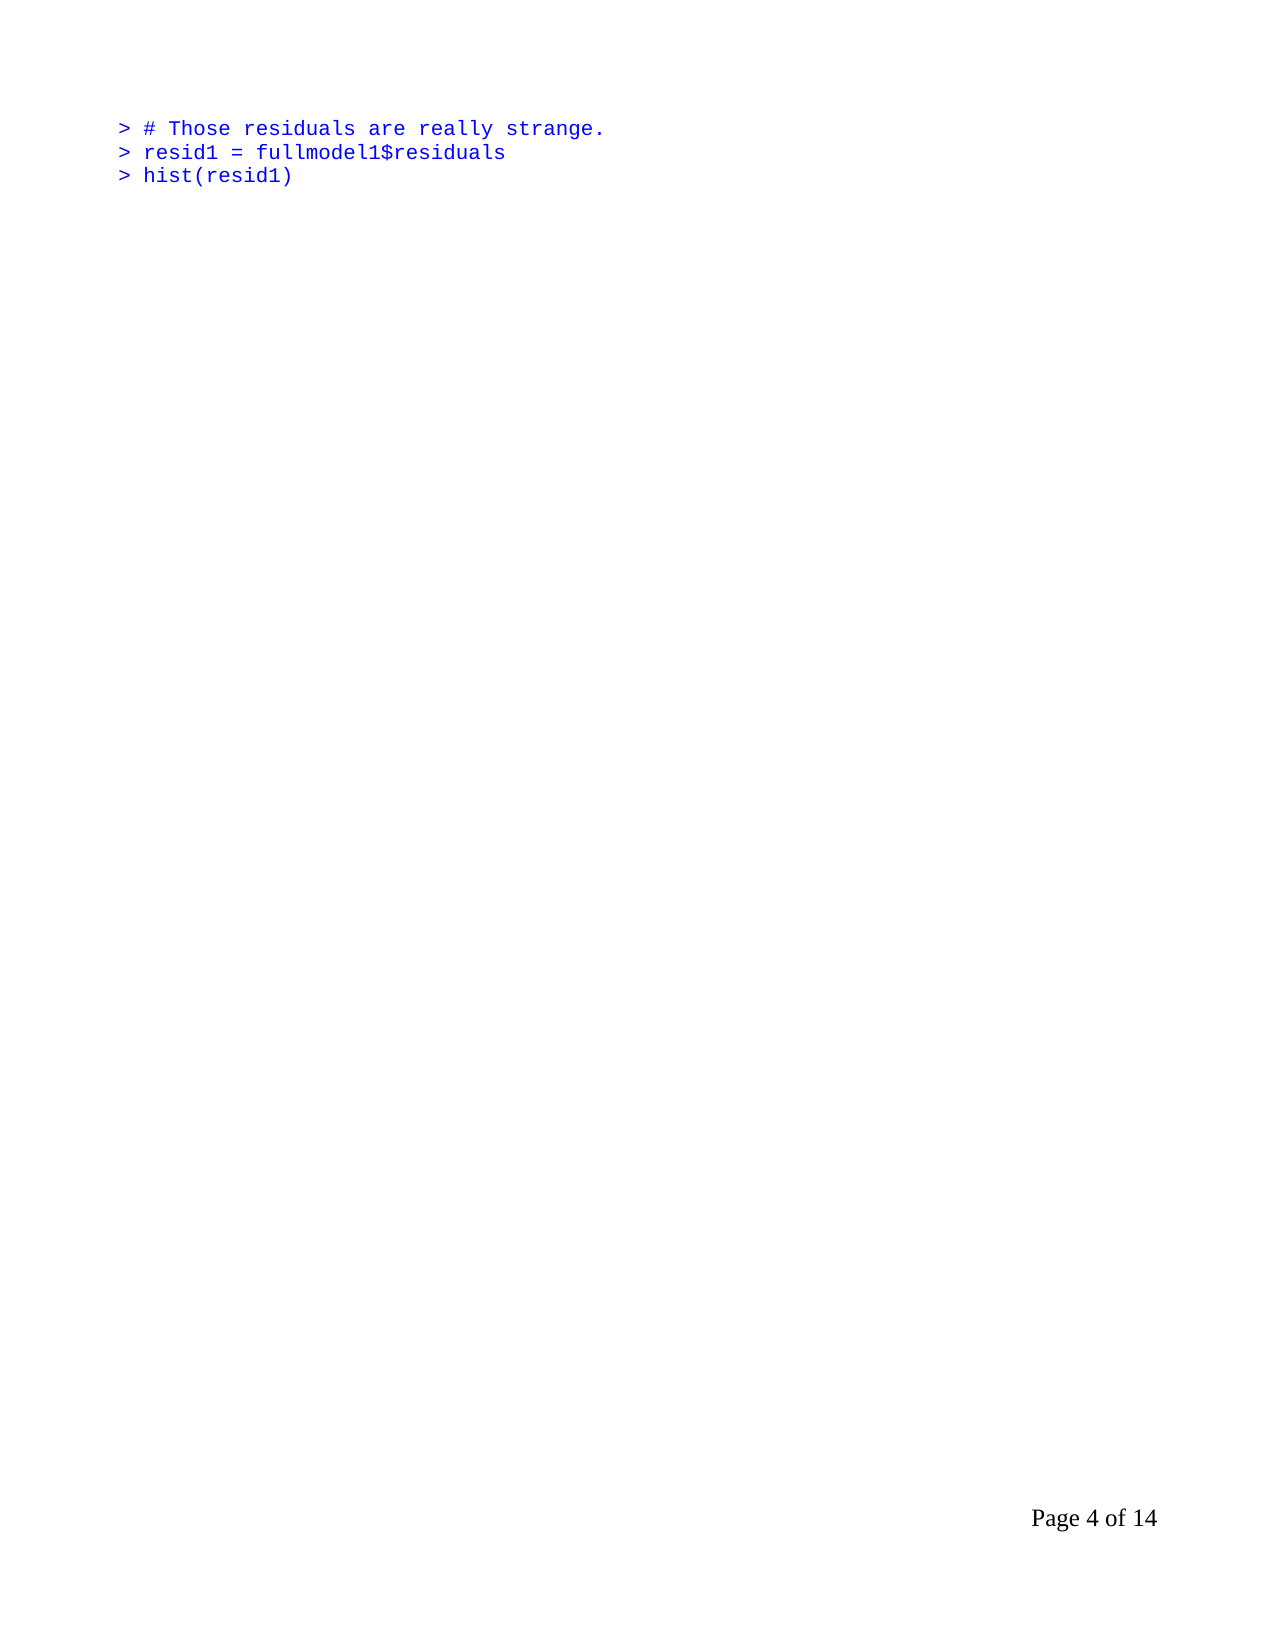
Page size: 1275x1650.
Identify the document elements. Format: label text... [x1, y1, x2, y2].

text > # Those residuals are really strange. [118, 118, 1160, 142]
text > resid1 = fullmodel1$residuals [118, 142, 1160, 165]
text > hist(resid1) [118, 165, 1160, 189]
